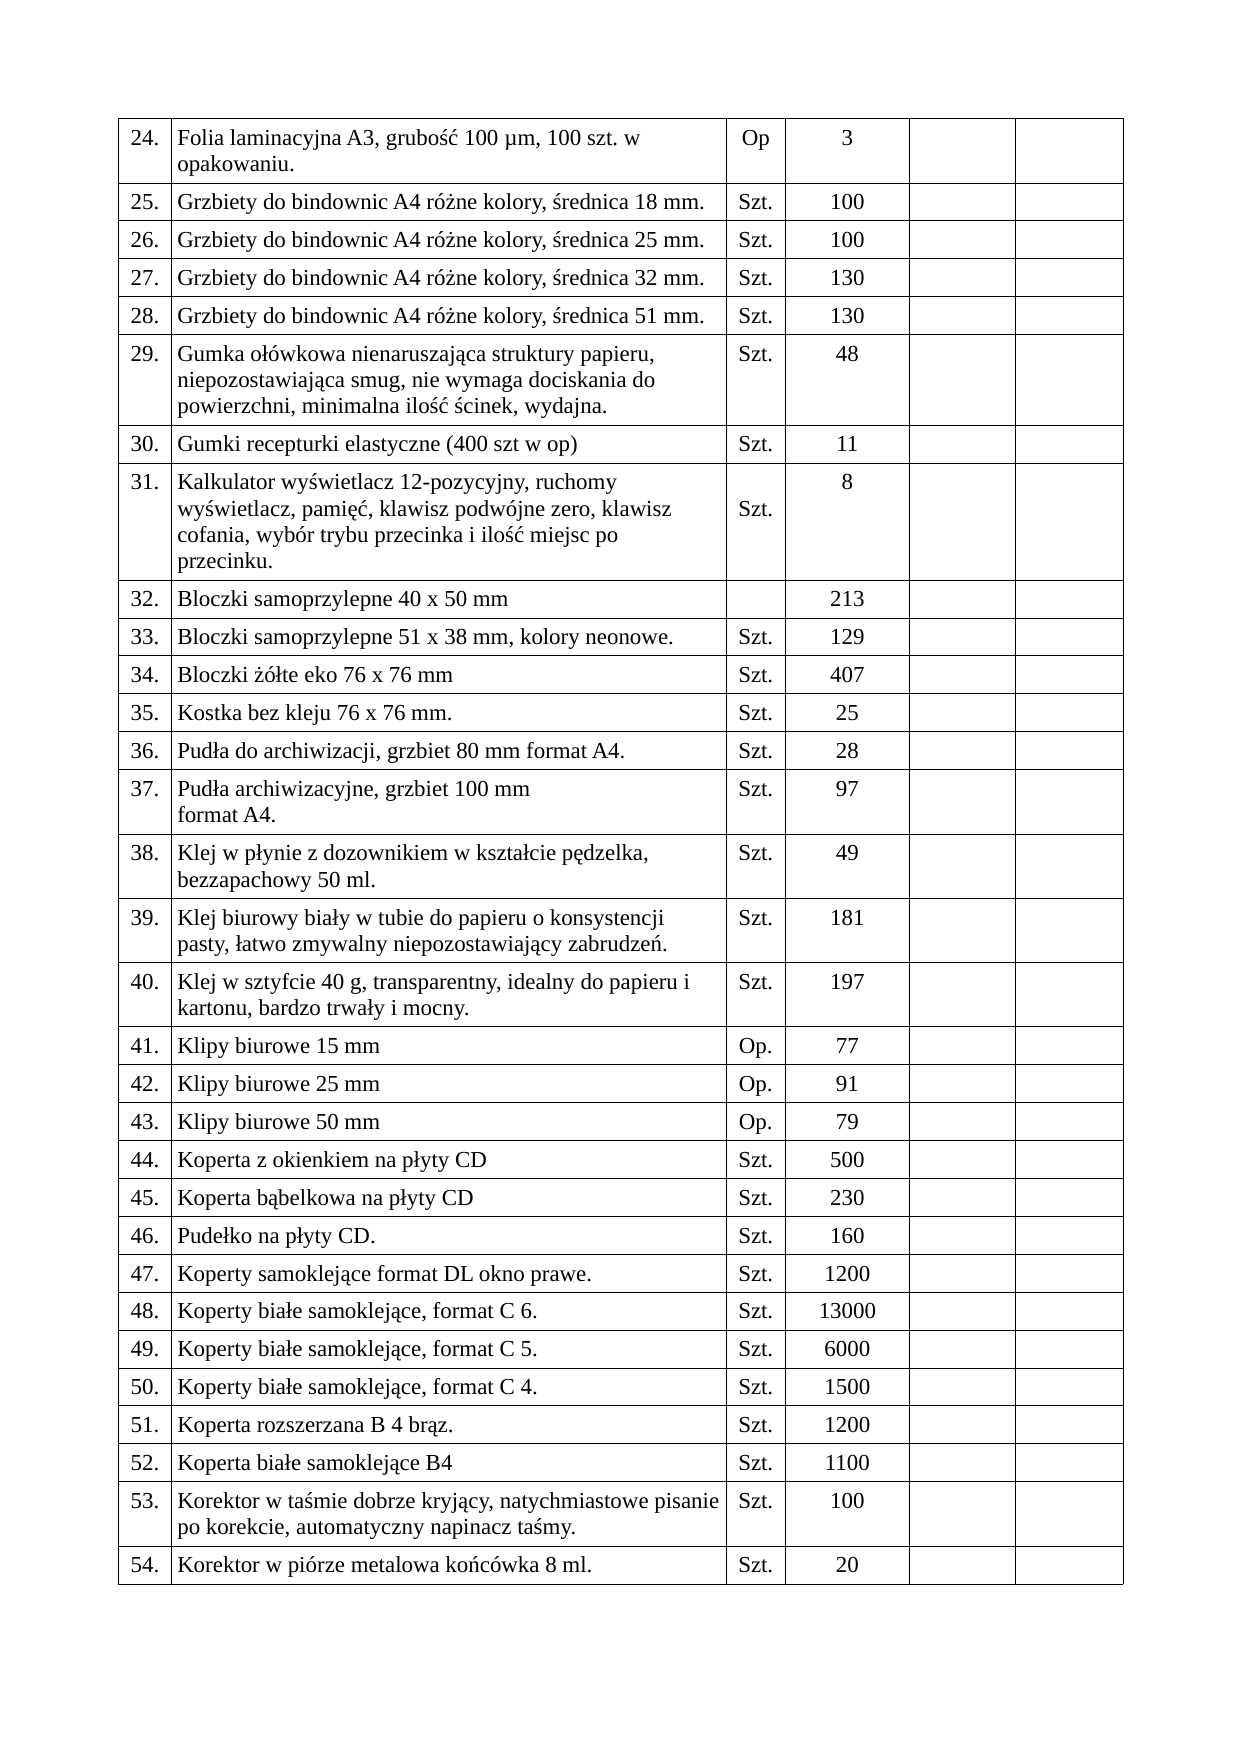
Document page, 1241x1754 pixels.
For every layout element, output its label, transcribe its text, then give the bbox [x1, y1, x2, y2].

table_cell [1016, 1331, 1123, 1367]
table_cell 77 [786, 1027, 909, 1064]
table_cell 32. [119, 581, 171, 617]
table_cell Koperta rozszerzana B 4 brąz. [172, 1406, 726, 1443]
table_cell [910, 963, 1015, 1026]
table_cell 100 [786, 221, 909, 258]
table_cell [1016, 963, 1123, 1026]
table_cell Klej w płynie z dozownikiem w kształcie pędzelka, bezzapachowy 50 ml. [172, 835, 726, 898]
table_cell Klipy biurowe 50 mm [172, 1103, 726, 1140]
table_cell [1016, 1103, 1123, 1140]
table_cell [1016, 184, 1123, 220]
table_cell Klipy biurowe 15 mm [172, 1027, 726, 1064]
table_cell Koperty białe samoklejące, format C 6. [172, 1293, 726, 1329]
table_cell Koperta bąbelkowa na płyty CD [172, 1179, 726, 1216]
table_cell [910, 1547, 1015, 1583]
table_cell Bloczki samoprzylepne 51 x 38 mm, kolory neonowe. [172, 619, 726, 655]
table_cell 49 [786, 835, 909, 898]
table_cell 230 [786, 1179, 909, 1216]
table_cell [910, 1482, 1015, 1546]
table_cell [1016, 297, 1123, 334]
table_cell [1016, 694, 1123, 731]
table_cell 28 [786, 732, 909, 769]
table_cell 39. [119, 899, 171, 962]
table_cell Szt. [727, 694, 785, 731]
table_cell Szt. [727, 1444, 785, 1481]
table_cell Klej w sztyfcie 40 g, transparentny, idealny do papieru i kartonu, bardzo trwały i mocny. [172, 963, 726, 1026]
table_cell Bloczki samoprzylepne 40 x 50 mm [172, 581, 726, 617]
table_cell [1016, 1141, 1123, 1178]
table_cell Bloczki żółte eko 76 x 76 mm [172, 656, 726, 693]
table_cell [1016, 656, 1123, 693]
table_cell Szt. [727, 1482, 785, 1546]
table_cell [1016, 835, 1123, 898]
table_cell Op [727, 119, 785, 182]
table_cell [1016, 1293, 1123, 1329]
table_cell [910, 1103, 1015, 1140]
table_cell Koperta z okienkiem na płyty CD [172, 1141, 726, 1178]
table_cell Szt. [727, 732, 785, 769]
table_cell Szt. [727, 835, 785, 898]
table_cell Op. [727, 1027, 785, 1064]
table_cell 53. [119, 1482, 171, 1546]
table_cell Grzbiety do bindownic A4 różne kolory, średnica 18 mm. [172, 184, 726, 220]
table_cell [910, 694, 1015, 731]
table_cell 13000 [786, 1293, 909, 1329]
table_cell [1016, 1217, 1123, 1254]
table_cell Szt. [727, 335, 785, 425]
table_cell 100 [786, 184, 909, 220]
table_cell 91 [786, 1065, 909, 1102]
table_cell 100 [786, 1482, 909, 1546]
table_cell 31. [119, 464, 171, 579]
table_cell 79 [786, 1103, 909, 1140]
table_cell [1016, 221, 1123, 258]
table_cell 49. [119, 1331, 171, 1367]
table_cell Szt. [727, 184, 785, 220]
table_cell 46. [119, 1217, 171, 1254]
table_cell 29. [119, 335, 171, 425]
table_cell 50. [119, 1369, 171, 1405]
table_cell Grzbiety do bindownic A4 różne kolory, średnica 51 mm. [172, 297, 726, 334]
table_cell Gumka ołówkowa nienaruszająca struktury papieru, niepozostawiająca smug, nie wymaga dociskania do powierzchni, minimalna ilość ścinek, wydajna. [172, 335, 726, 425]
table_cell [1016, 335, 1123, 425]
table_cell 11 [786, 426, 909, 463]
table_cell 500 [786, 1141, 909, 1178]
table_cell Szt. [727, 1293, 785, 1329]
table_cell [910, 119, 1015, 182]
table_cell 43. [119, 1103, 171, 1140]
table_cell Korektor w taśmie dobrze kryjący, natychmiastowe pisanie po korekcie, automatyczny napinacz taśmy. [172, 1482, 726, 1546]
table_cell [910, 1331, 1015, 1367]
table_cell [910, 656, 1015, 693]
table_cell Szt. [727, 1179, 785, 1216]
table_cell [1016, 619, 1123, 655]
table_cell Klipy biurowe 25 mm [172, 1065, 726, 1102]
table_cell 3 [786, 119, 909, 182]
table_cell Szt. [727, 464, 785, 579]
table_cell [910, 1369, 1015, 1405]
table_cell [1016, 1255, 1123, 1292]
table_cell 97 [786, 770, 909, 833]
table_cell Pudła do archiwizacji, grzbiet 80 mm format A4. [172, 732, 726, 769]
table_cell [910, 732, 1015, 769]
table_cell Szt. [727, 1141, 785, 1178]
table_cell Kalkulator wyświetlacz 12-pozycyjny, ruchomy wyświetlacz, pamięć, klawisz podwójne zero, klawisz cofania, wybór trybu przecinka i ilość miejsc po przecinku. [172, 464, 726, 579]
table_cell Szt. [727, 1369, 785, 1405]
table_cell Szt. [727, 656, 785, 693]
table_cell 36. [119, 732, 171, 769]
table_cell [1016, 259, 1123, 296]
table_cell [910, 619, 1015, 655]
table_cell [1016, 1444, 1123, 1481]
table_cell [910, 297, 1015, 334]
table_cell [1016, 1482, 1123, 1546]
table_cell [727, 581, 785, 617]
table_cell Szt. [727, 899, 785, 962]
table_cell [910, 1027, 1015, 1064]
table_cell 37. [119, 770, 171, 833]
table_cell 6000 [786, 1331, 909, 1367]
table_cell [1016, 119, 1123, 182]
table_cell [1016, 1179, 1123, 1216]
table_cell 48. [119, 1293, 171, 1329]
table_cell 24. [119, 119, 171, 182]
table_cell 1100 [786, 1444, 909, 1481]
table_cell 35. [119, 694, 171, 731]
table_cell 54. [119, 1547, 171, 1583]
table_cell [1016, 1547, 1123, 1583]
table_cell 42. [119, 1065, 171, 1102]
table_cell Szt. [727, 259, 785, 296]
table_cell Op. [727, 1103, 785, 1140]
table_cell Klej biurowy biały w tubie do papieru o konsystencji pasty, łatwo zmywalny niepozostawiający zabrudzeń. [172, 899, 726, 962]
table_cell 25. [119, 184, 171, 220]
table_cell Korektor w piórze metalowa końcówka 8 ml. [172, 1547, 726, 1583]
table_cell 45. [119, 1179, 171, 1216]
table_cell Szt. [727, 1547, 785, 1583]
table_cell [1016, 1369, 1123, 1405]
table_cell 26. [119, 221, 171, 258]
table_cell 33. [119, 619, 171, 655]
table_cell [1016, 426, 1123, 463]
table_cell [910, 259, 1015, 296]
table_cell 38. [119, 835, 171, 898]
table_cell Szt. [727, 426, 785, 463]
table_cell [910, 1255, 1015, 1292]
table_cell Szt. [727, 770, 785, 833]
table_cell [910, 335, 1015, 425]
table_cell Szt. [727, 1331, 785, 1367]
table_cell Grzbiety do bindownic A4 różne kolory, średnica 32 mm. [172, 259, 726, 296]
table_cell 1200 [786, 1406, 909, 1443]
table_cell [910, 770, 1015, 833]
table_cell [1016, 1065, 1123, 1102]
table_cell 30. [119, 426, 171, 463]
table_cell [910, 835, 1015, 898]
table_cell Szt. [727, 1255, 785, 1292]
table_cell Koperty białe samoklejące, format C 5. [172, 1331, 726, 1367]
table_cell Grzbiety do bindownic A4 różne kolory, średnica 25 mm. [172, 221, 726, 258]
table_cell Koperta białe samoklejące B4 [172, 1444, 726, 1481]
table_cell 197 [786, 963, 909, 1026]
table_cell [910, 464, 1015, 579]
table_cell [1016, 899, 1123, 962]
table_cell [910, 1141, 1015, 1178]
table_cell 40. [119, 963, 171, 1026]
table_cell [910, 221, 1015, 258]
table_cell Kostka bez kleju 76 x 76 mm. [172, 694, 726, 731]
table_cell Koperty białe samoklejące, format C 4. [172, 1369, 726, 1405]
table_cell 27. [119, 259, 171, 296]
table_cell [1016, 732, 1123, 769]
table_cell 28. [119, 297, 171, 334]
table_cell 181 [786, 899, 909, 962]
table_cell 47. [119, 1255, 171, 1292]
table_cell Szt. [727, 619, 785, 655]
table_cell [910, 1179, 1015, 1216]
table_cell [1016, 464, 1123, 579]
table_cell [910, 184, 1015, 220]
table_cell Folia laminacyjna A3, grubość 100 µm, 100 szt. w opakowaniu. [172, 119, 726, 182]
table_cell [1016, 1027, 1123, 1064]
table_cell [1016, 770, 1123, 833]
table_cell Pudła archiwizacyjne, grzbiet 100 mm format A4. [172, 770, 726, 833]
table_cell [910, 1406, 1015, 1443]
table_cell 407 [786, 656, 909, 693]
table_cell Koperty samoklejące format DL okno prawe. [172, 1255, 726, 1292]
table_cell Gumki recepturki elastyczne (400 szt w op) [172, 426, 726, 463]
table_cell [1016, 1406, 1123, 1443]
table_cell 25 [786, 694, 909, 731]
table_cell Szt. [727, 1406, 785, 1443]
table_cell 213 [786, 581, 909, 617]
table_cell [910, 581, 1015, 617]
table_cell [1016, 581, 1123, 617]
table_cell 48 [786, 335, 909, 425]
table_cell 51. [119, 1406, 171, 1443]
table_cell [910, 1293, 1015, 1329]
table_cell 1200 [786, 1255, 909, 1292]
table_cell Szt. [727, 1217, 785, 1254]
table_cell [910, 899, 1015, 962]
table_cell 130 [786, 259, 909, 296]
table_cell 41. [119, 1027, 171, 1064]
table_cell [910, 1065, 1015, 1102]
table_cell [910, 426, 1015, 463]
table_cell 129 [786, 619, 909, 655]
table_cell 160 [786, 1217, 909, 1254]
table_cell [910, 1217, 1015, 1254]
table_cell 52. [119, 1444, 171, 1481]
table_cell 20 [786, 1547, 909, 1583]
table_cell Szt. [727, 963, 785, 1026]
table_cell Op. [727, 1065, 785, 1102]
table_cell 8 [786, 464, 909, 579]
table_cell 34. [119, 656, 171, 693]
table_cell Pudełko na płyty CD. [172, 1217, 726, 1254]
table_cell [910, 1444, 1015, 1481]
table_cell 1500 [786, 1369, 909, 1405]
table_cell Szt. [727, 221, 785, 258]
table_cell 44. [119, 1141, 171, 1178]
table_cell 130 [786, 297, 909, 334]
table_cell Szt. [727, 297, 785, 334]
